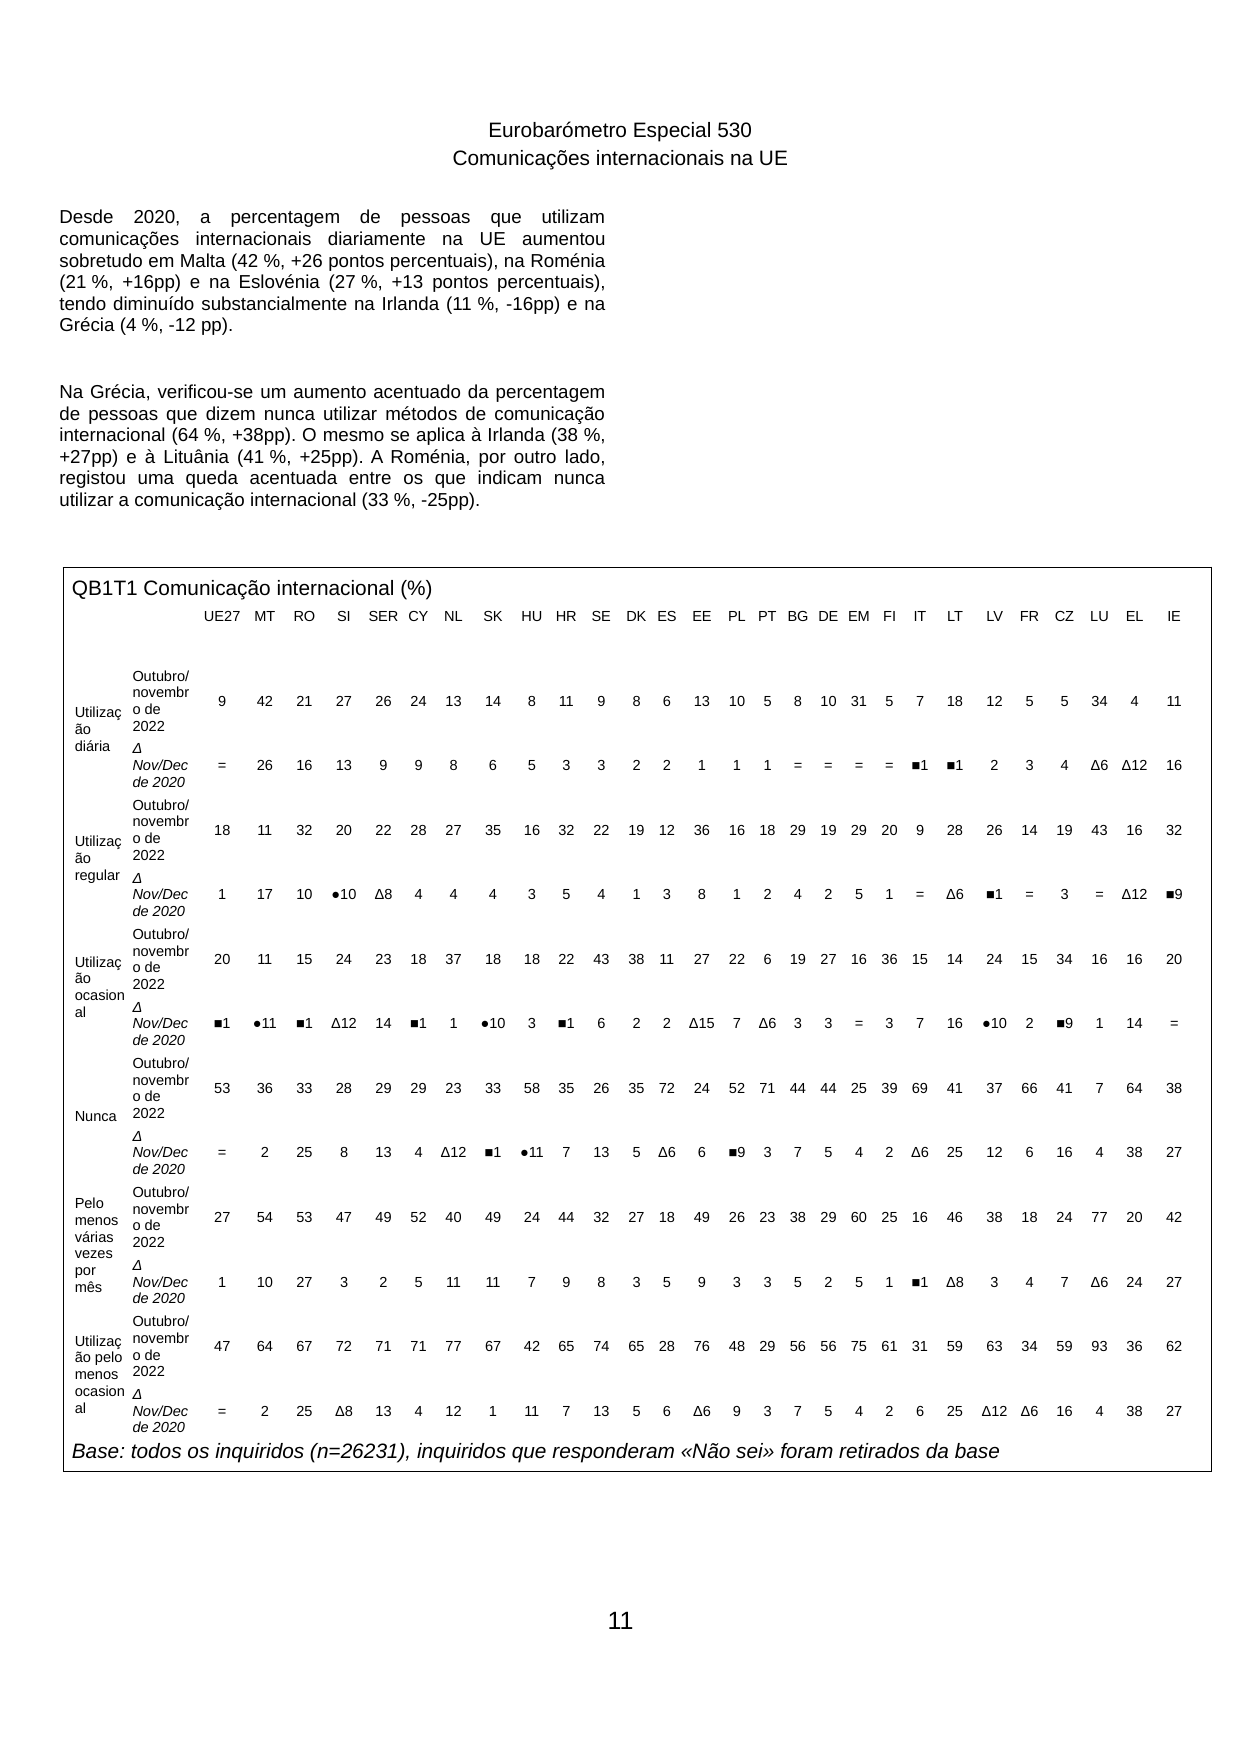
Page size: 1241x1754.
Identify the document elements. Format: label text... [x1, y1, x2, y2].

table_cell 71 [403, 1310, 433, 1383]
table_cell 18 [513, 923, 551, 995]
table_cell ■1 [975, 866, 1014, 922]
table_header EE [682, 600, 721, 632]
table_cell 5 [1014, 664, 1044, 737]
table_cell ●10 [473, 995, 513, 1052]
table_cell 29 [783, 794, 813, 866]
table_cell 52 [721, 1052, 752, 1124]
table_header NL [434, 600, 473, 632]
table_cell 6 [682, 1125, 721, 1181]
table_cell 10 [245, 1254, 284, 1310]
table_cell 5 [403, 1254, 433, 1310]
table_cell 2 [975, 737, 1014, 793]
table_cell 26 [721, 1181, 752, 1253]
table_cell 58 [513, 1052, 551, 1124]
table_cell 4 [1115, 664, 1154, 737]
table_cell = [1154, 995, 1194, 1052]
table_header EL [1115, 600, 1154, 632]
table_header SI [324, 600, 363, 632]
table_cell 4 [403, 1125, 433, 1181]
table_cell 15 [1014, 923, 1044, 995]
table_cell [874, 632, 904, 664]
table_cell 23 [434, 1052, 473, 1124]
table_cell Δ12 [434, 1125, 473, 1181]
table_cell 22 [551, 923, 581, 995]
table_cell 28 [935, 794, 974, 866]
table_cell 4 [581, 866, 621, 922]
table_cell 16 [1115, 923, 1154, 995]
table_cell = [874, 737, 904, 793]
table_cell 26 [975, 794, 1014, 866]
table_cell 66 [1014, 1052, 1044, 1124]
table_cell 75 [844, 1310, 874, 1383]
table_cell 22 [721, 923, 752, 995]
table_cell 14 [364, 995, 403, 1052]
table_header ES [651, 600, 682, 632]
table_cell 7 [783, 1383, 813, 1439]
table_cell Δ12 [1115, 866, 1154, 922]
table_cell 32 [284, 794, 324, 866]
table_cell 71 [752, 1052, 782, 1124]
text Desde 2020, a percentagem de pessoas que utilizam comunicações internacionais diariamente na UE aumentou sobretudo em Malta (42 %, +26 pontos percentuais), na Roménia (21 %, +16pp) e na Eslovénia (27 %, +13 pontos percentuais), tendo diminuído substancialmente na Irlanda (11 %, -16pp) e na Grécia (4 %, -12 pp). [59, 206, 605, 336]
table_cell 5 [621, 1125, 651, 1181]
table_cell 4 [403, 866, 433, 922]
table_cell [1045, 632, 1084, 664]
table_cell 10 [813, 664, 843, 737]
table_cell 42 [245, 664, 284, 737]
table_cell 8 [682, 866, 721, 922]
table_cell 7 [905, 664, 935, 737]
table_cell 24 [1115, 1254, 1154, 1310]
table_cell Δ6 [1084, 737, 1114, 793]
table_cell 3 [813, 995, 843, 1052]
table_cell 26 [245, 737, 284, 793]
table_cell Nunca [72, 1052, 129, 1181]
table_cell 11 [513, 1383, 551, 1439]
table_header FR [1014, 600, 1044, 632]
table_cell [752, 632, 782, 664]
table_cell 61 [874, 1310, 904, 1383]
table_cell [245, 632, 284, 664]
table_cell 17 [245, 866, 284, 922]
table_cell Δ8 [324, 1383, 363, 1439]
table_cell ■1 [284, 995, 324, 1052]
table_cell 38 [1115, 1383, 1154, 1439]
table_cell [621, 632, 651, 664]
table_cell 38 [621, 923, 651, 995]
table_cell 1 [721, 866, 752, 922]
table_cell 13 [324, 737, 363, 793]
table_cell 7 [1084, 1052, 1114, 1124]
table_cell 49 [682, 1181, 721, 1253]
table_header LV [975, 600, 1014, 632]
table_cell 19 [621, 794, 651, 866]
table_cell 9 [905, 794, 935, 866]
table_cell 1 [199, 1254, 245, 1310]
table_cell 5 [874, 664, 904, 737]
table_cell [783, 632, 813, 664]
table_cell Utilização ocasional [72, 923, 129, 1052]
table_cell Δ6 [1014, 1383, 1044, 1439]
table_cell 7 [905, 995, 935, 1052]
table_header CZ [1045, 600, 1084, 632]
table_cell [473, 632, 513, 664]
table_cell 64 [245, 1310, 284, 1383]
table_cell 54 [245, 1181, 284, 1253]
table_cell 8 [513, 664, 551, 737]
table_cell 19 [783, 923, 813, 995]
table_cell 46 [935, 1181, 974, 1253]
table_header HU [513, 600, 551, 632]
table_cell 32 [1154, 794, 1194, 866]
table_cell 20 [1154, 923, 1194, 995]
table_cell 15 [284, 923, 324, 995]
table_cell ■9 [1154, 866, 1194, 922]
table_cell 38 [1154, 1052, 1194, 1124]
table_cell 2 [813, 866, 843, 922]
table_cell 6 [473, 737, 513, 793]
table_cell 13 [364, 1383, 403, 1439]
table_cell 20 [1115, 1181, 1154, 1253]
table_header PL [721, 600, 752, 632]
table_header BG [783, 600, 813, 632]
table_cell 13 [581, 1125, 621, 1181]
table_cell 16 [1045, 1125, 1084, 1181]
table_cell Δ15 [682, 995, 721, 1052]
table_header [129, 600, 199, 632]
table_cell 4 [1084, 1383, 1114, 1439]
table_cell 42 [513, 1310, 551, 1383]
table_cell 5 [813, 1125, 843, 1181]
table_cell 27 [434, 794, 473, 866]
table_cell 25 [844, 1052, 874, 1124]
table_cell 2 [752, 866, 782, 922]
table_cell 8 [621, 664, 651, 737]
table_cell 5 [513, 737, 551, 793]
table_cell 25 [874, 1181, 904, 1253]
table_cell 7 [551, 1383, 581, 1439]
table_cell 24 [324, 923, 363, 995]
table_cell 8 [581, 1254, 621, 1310]
table_cell Δ6 [651, 1125, 682, 1181]
table_header LT [935, 600, 974, 632]
table_cell 9 [581, 664, 621, 737]
table_cell ●10 [975, 995, 1014, 1052]
table_cell 39 [874, 1052, 904, 1124]
table_cell 29 [752, 1310, 782, 1383]
table_cell 40 [434, 1181, 473, 1253]
table_cell = [199, 1383, 245, 1439]
table_cell 5 [621, 1383, 651, 1439]
table_cell 4 [844, 1383, 874, 1439]
table_cell 3 [621, 1254, 651, 1310]
table_cell 8 [434, 737, 473, 793]
table_cell 7 [783, 1125, 813, 1181]
table_cell 2 [621, 995, 651, 1052]
table_cell 27 [324, 664, 363, 737]
table_header HR [551, 600, 581, 632]
table_cell 36 [874, 923, 904, 995]
table_cell 76 [682, 1310, 721, 1383]
table_cell 67 [284, 1310, 324, 1383]
table_cell 29 [813, 1181, 843, 1253]
table_cell 27 [682, 923, 721, 995]
table_cell 9 [403, 737, 433, 793]
table_cell 11 [245, 794, 284, 866]
table_cell [403, 632, 433, 664]
table_cell 4 [1014, 1254, 1044, 1310]
table_cell 27 [199, 1181, 245, 1253]
table_cell 16 [905, 1181, 935, 1253]
table_cell Δ Nov/Dec de 2020 [129, 1125, 199, 1181]
table_header UE27 [199, 600, 245, 632]
table_cell 20 [199, 923, 245, 995]
table_cell 2 [364, 1254, 403, 1310]
table_cell 16 [1115, 794, 1154, 866]
table_cell 24 [975, 923, 1014, 995]
table_header IE [1154, 600, 1194, 632]
table_cell 28 [403, 794, 433, 866]
table_cell 1 [434, 995, 473, 1052]
table_cell 32 [581, 1181, 621, 1253]
table_cell 21 [284, 664, 324, 737]
table_cell Outubro/novembro de 2022 [129, 794, 199, 866]
table_cell Utilização diária [72, 664, 129, 793]
table_cell 49 [364, 1181, 403, 1253]
table_cell 38 [975, 1181, 1014, 1253]
table_cell 71 [364, 1310, 403, 1383]
table_cell 67 [473, 1310, 513, 1383]
table_cell ●11 [513, 1125, 551, 1181]
table_cell [581, 632, 621, 664]
table_cell 44 [813, 1052, 843, 1124]
table_cell 12 [434, 1383, 473, 1439]
table_cell 9 [364, 737, 403, 793]
table_cell Δ6 [752, 995, 782, 1052]
table_cell 14 [473, 664, 513, 737]
table_cell Δ6 [935, 866, 974, 922]
table_cell [1084, 632, 1114, 664]
table_cell 77 [1084, 1181, 1114, 1253]
table_cell Δ Nov/Dec de 2020 [129, 737, 199, 793]
table_cell 2 [874, 1383, 904, 1439]
table_cell 26 [581, 1052, 621, 1124]
table_cell 42 [1154, 1181, 1194, 1253]
table_cell 14 [1014, 794, 1044, 866]
table_cell Utilização regular [72, 794, 129, 922]
table_cell 35 [621, 1052, 651, 1124]
table_cell 18 [651, 1181, 682, 1253]
table_header MT [245, 600, 284, 632]
table_cell 16 [284, 737, 324, 793]
table_cell Δ12 [1115, 737, 1154, 793]
table_cell 1 [1084, 995, 1114, 1052]
table_cell 29 [403, 1052, 433, 1124]
table_cell Δ Nov/Dec de 2020 [129, 866, 199, 922]
table_header PT [752, 600, 782, 632]
table_cell 16 [844, 923, 874, 995]
table_cell Δ8 [364, 866, 403, 922]
table_cell 1 [752, 737, 782, 793]
table_cell 60 [844, 1181, 874, 1253]
table_cell 59 [1045, 1310, 1084, 1383]
table_cell 29 [364, 1052, 403, 1124]
table_cell 20 [324, 794, 363, 866]
table_cell [284, 632, 324, 664]
table_cell 1 [874, 866, 904, 922]
table_cell 31 [905, 1310, 935, 1383]
table_header DK [621, 600, 651, 632]
table_cell ■1 [905, 1254, 935, 1310]
table_cell 11 [651, 923, 682, 995]
table_cell 29 [844, 794, 874, 866]
table_cell 35 [473, 794, 513, 866]
table_cell 7 [551, 1125, 581, 1181]
table_cell Δ6 [682, 1383, 721, 1439]
table_cell 37 [975, 1052, 1014, 1124]
table_cell 14 [935, 923, 974, 995]
text QB1T1 Comunicação internacional (%) [72, 576, 1202, 599]
table_cell 1 [682, 737, 721, 793]
table_cell 36 [682, 794, 721, 866]
table_cell [199, 632, 245, 664]
table_cell 1 [473, 1383, 513, 1439]
table_cell 5 [844, 1254, 874, 1310]
table_cell 37 [434, 923, 473, 995]
table_cell Δ6 [905, 1125, 935, 1181]
table_cell 53 [199, 1052, 245, 1124]
table_cell 65 [621, 1310, 651, 1383]
table_cell 47 [199, 1310, 245, 1383]
table_cell 5 [651, 1254, 682, 1310]
table_cell [513, 632, 551, 664]
table_cell = [1084, 866, 1114, 922]
table_cell Δ Nov/Dec de 2020 [129, 995, 199, 1052]
table_cell ●10 [324, 866, 363, 922]
table_cell 19 [813, 794, 843, 866]
table_cell Δ Nov/Dec de 2020 [129, 1254, 199, 1310]
text Na Grécia, verificou-se um aumento acentuado da percentagem de pessoas que dizem nunca utilizar métodos de comunicação internacional (64 %, +38pp). O mesmo se aplica à Irlanda (38 %, +27pp) e à Lituânia (41 %, +25pp). A Roménia, por outro lado, registou uma queda acentuada entre os que indicam nunca utilizar a comunicação internacional (33 %, -25pp). [59, 381, 605, 510]
table_cell 15 [905, 923, 935, 995]
table_cell 9 [199, 664, 245, 737]
table_cell 4 [403, 1383, 433, 1439]
table_cell 3 [721, 1254, 752, 1310]
table_cell ■1 [403, 995, 433, 1052]
table_cell 56 [783, 1310, 813, 1383]
table_cell 27 [1154, 1383, 1194, 1439]
table_cell 12 [651, 794, 682, 866]
table_cell [72, 632, 129, 664]
table_cell 8 [783, 664, 813, 737]
table_cell [682, 632, 721, 664]
table_cell ■1 [473, 1125, 513, 1181]
table_cell Outubro/novembro de 2022 [129, 1310, 199, 1383]
table_cell 4 [1045, 737, 1084, 793]
table_cell 18 [1014, 1181, 1044, 1253]
table_cell 23 [364, 923, 403, 995]
table_cell 3 [551, 737, 581, 793]
table_cell Outubro/novembro de 2022 [129, 1052, 199, 1124]
table_cell = [844, 995, 874, 1052]
table_cell 3 [513, 995, 551, 1052]
table_cell 12 [975, 1125, 1014, 1181]
table_cell [551, 632, 581, 664]
table_cell 5 [1045, 664, 1084, 737]
table_cell 3 [752, 1383, 782, 1439]
table_cell = [813, 737, 843, 793]
table_cell 43 [1084, 794, 1114, 866]
table_cell Pelo menos várias vezes por mês [72, 1181, 129, 1310]
table_cell [1014, 632, 1044, 664]
table_header FI [874, 600, 904, 632]
table_cell 74 [581, 1310, 621, 1383]
table_cell 5 [813, 1383, 843, 1439]
table_cell Δ8 [935, 1254, 974, 1310]
table_cell [364, 632, 403, 664]
table_cell 3 [975, 1254, 1014, 1310]
table_cell 27 [621, 1181, 651, 1253]
table_cell 19 [1045, 794, 1084, 866]
table_cell 72 [324, 1310, 363, 1383]
table_cell 13 [682, 664, 721, 737]
table_cell ■9 [1045, 995, 1084, 1052]
table_cell 1 [199, 866, 245, 922]
table_cell [721, 632, 752, 664]
table_cell 5 [844, 866, 874, 922]
table_cell [905, 632, 935, 664]
table_cell 6 [651, 664, 682, 737]
table_cell [651, 632, 682, 664]
table_cell 10 [721, 664, 752, 737]
table_cell Δ Nov/Dec de 2020 [129, 1383, 199, 1439]
table_cell [324, 632, 363, 664]
table_cell 65 [551, 1310, 581, 1383]
table_cell 36 [245, 1052, 284, 1124]
table_cell 7 [721, 995, 752, 1052]
table_cell Outubro/novembro de 2022 [129, 923, 199, 995]
table_header CY [403, 600, 433, 632]
table_cell 11 [434, 1254, 473, 1310]
table_cell 16 [1154, 737, 1194, 793]
table_cell 36 [1115, 1310, 1154, 1383]
table_cell 2 [621, 737, 651, 793]
table_cell 28 [324, 1052, 363, 1124]
table_cell 31 [844, 664, 874, 737]
table_cell 7 [1045, 1254, 1084, 1310]
text Base: todos os inquiridos (n=26231), inquiridos que responderam «Não sei» foram retirados da base [72, 1439, 1202, 1463]
table_cell 3 [1045, 866, 1084, 922]
table_cell 5 [551, 866, 581, 922]
table_cell 11 [551, 664, 581, 737]
table_cell 25 [284, 1383, 324, 1439]
table_cell 2 [813, 1254, 843, 1310]
table_cell 3 [581, 737, 621, 793]
table_cell 23 [752, 1181, 782, 1253]
table_cell 3 [1014, 737, 1044, 793]
table_cell 20 [874, 794, 904, 866]
table_cell 28 [651, 1310, 682, 1383]
table_header DE [813, 600, 843, 632]
table_cell 11 [245, 923, 284, 995]
table_cell ●11 [245, 995, 284, 1052]
table_cell 27 [284, 1254, 324, 1310]
table_cell 16 [935, 995, 974, 1052]
table_cell 8 [324, 1125, 363, 1181]
table_cell 4 [844, 1125, 874, 1181]
table_cell = [905, 866, 935, 922]
table_cell 3 [752, 1125, 782, 1181]
table_cell 26 [364, 664, 403, 737]
table_header [72, 600, 129, 632]
table_cell 24 [682, 1052, 721, 1124]
table_cell 18 [403, 923, 433, 995]
table_cell 6 [1014, 1125, 1044, 1181]
table_cell 3 [651, 866, 682, 922]
table_cell 6 [581, 995, 621, 1052]
table_cell 13 [581, 1383, 621, 1439]
table_cell 9 [682, 1254, 721, 1310]
table_cell 1 [874, 1254, 904, 1310]
table_cell 18 [199, 794, 245, 866]
table_cell 62 [1154, 1310, 1194, 1383]
table_cell 4 [783, 866, 813, 922]
table_cell [975, 632, 1014, 664]
table_cell = [844, 737, 874, 793]
table_cell 33 [284, 1052, 324, 1124]
table_cell 24 [1045, 1181, 1084, 1253]
table_cell 38 [1115, 1125, 1154, 1181]
table_cell 3 [513, 866, 551, 922]
table_cell 14 [1115, 995, 1154, 1052]
table_cell 3 [752, 1254, 782, 1310]
table_cell 18 [752, 794, 782, 866]
table_cell [1154, 632, 1194, 664]
table_cell 16 [721, 794, 752, 866]
table_cell 3 [324, 1254, 363, 1310]
table_cell = [199, 737, 245, 793]
table_cell 25 [935, 1125, 974, 1181]
table_header SER [364, 600, 403, 632]
table_cell 48 [721, 1310, 752, 1383]
table_cell = [783, 737, 813, 793]
table_cell Outubro/novembro de 2022 [129, 1181, 199, 1253]
table_cell ■1 [935, 737, 974, 793]
table_cell 1 [721, 737, 752, 793]
table_cell 69 [905, 1052, 935, 1124]
table_cell 2 [874, 1125, 904, 1181]
table_cell 35 [551, 1052, 581, 1124]
table_cell 52 [403, 1181, 433, 1253]
table_cell 44 [783, 1052, 813, 1124]
table_header RO [284, 600, 324, 632]
table_cell 6 [752, 923, 782, 995]
table_cell 93 [1084, 1310, 1114, 1383]
table_cell 4 [434, 866, 473, 922]
table_header SK [473, 600, 513, 632]
table_cell 22 [364, 794, 403, 866]
table_cell 16 [1084, 923, 1114, 995]
table_cell ■1 [551, 995, 581, 1052]
table_cell 27 [1154, 1125, 1194, 1181]
table_cell [844, 632, 874, 664]
table_cell Outubro/novembro de 2022 [129, 664, 199, 737]
table_cell 59 [935, 1310, 974, 1383]
table_cell 56 [813, 1310, 843, 1383]
table_cell Δ12 [975, 1383, 1014, 1439]
table_cell 1 [621, 866, 651, 922]
table_cell 44 [551, 1181, 581, 1253]
table_cell 13 [434, 664, 473, 737]
table_cell 2 [651, 737, 682, 793]
table_cell 6 [905, 1383, 935, 1439]
table_cell 6 [651, 1383, 682, 1439]
table_cell = [199, 1125, 245, 1181]
table_cell 32 [551, 794, 581, 866]
table_cell 3 [874, 995, 904, 1052]
table_cell 38 [783, 1181, 813, 1253]
table_cell 47 [324, 1181, 363, 1253]
table_cell [935, 632, 974, 664]
table_cell ■9 [721, 1125, 752, 1181]
table_cell 27 [813, 923, 843, 995]
table_cell 41 [935, 1052, 974, 1124]
table_header EM [844, 600, 874, 632]
table_cell 5 [783, 1254, 813, 1310]
table_cell 11 [473, 1254, 513, 1310]
table_cell 34 [1045, 923, 1084, 995]
table_cell 10 [284, 866, 324, 922]
table_cell 25 [935, 1383, 974, 1439]
table_cell 12 [975, 664, 1014, 737]
table_cell 4 [1084, 1125, 1114, 1181]
table_cell 2 [245, 1125, 284, 1181]
table_header LU [1084, 600, 1114, 632]
table_header SE [581, 600, 621, 632]
table_cell Utilização pelo menos ocasional [72, 1310, 129, 1439]
table_cell 34 [1014, 1310, 1044, 1383]
table_cell 49 [473, 1181, 513, 1253]
table_cell 4 [473, 866, 513, 922]
table_cell 18 [935, 664, 974, 737]
table_cell 63 [975, 1310, 1014, 1383]
table_cell 25 [284, 1125, 324, 1181]
table_cell 34 [1084, 664, 1114, 737]
table_cell 72 [651, 1052, 682, 1124]
table_cell ■1 [199, 995, 245, 1052]
table_cell 11 [1154, 664, 1194, 737]
table_cell ■1 [905, 737, 935, 793]
table_cell 16 [513, 794, 551, 866]
table_cell 2 [1014, 995, 1044, 1052]
table_cell 53 [284, 1181, 324, 1253]
table_cell 16 [1045, 1383, 1084, 1439]
table_cell [129, 632, 199, 664]
table_cell 13 [364, 1125, 403, 1181]
table_cell 9 [551, 1254, 581, 1310]
table_cell 43 [581, 923, 621, 995]
table_cell 7 [513, 1254, 551, 1310]
table_cell 24 [513, 1181, 551, 1253]
table_cell [813, 632, 843, 664]
table_cell 77 [434, 1310, 473, 1383]
table_header IT [905, 600, 935, 632]
table_cell 27 [1154, 1254, 1194, 1310]
table_cell 24 [403, 664, 433, 737]
table_cell 5 [752, 664, 782, 737]
table_cell [434, 632, 473, 664]
table_cell [1115, 632, 1154, 664]
table_cell Δ6 [1084, 1254, 1114, 1310]
table_cell = [1014, 866, 1044, 922]
table_cell 2 [245, 1383, 284, 1439]
table_cell 9 [721, 1383, 752, 1439]
table_cell Δ12 [324, 995, 363, 1052]
table_cell 64 [1115, 1052, 1154, 1124]
table_cell 2 [651, 995, 682, 1052]
table_cell 3 [783, 995, 813, 1052]
table_cell 18 [473, 923, 513, 995]
table_cell 33 [473, 1052, 513, 1124]
table_cell 22 [581, 794, 621, 866]
table_cell 41 [1045, 1052, 1084, 1124]
